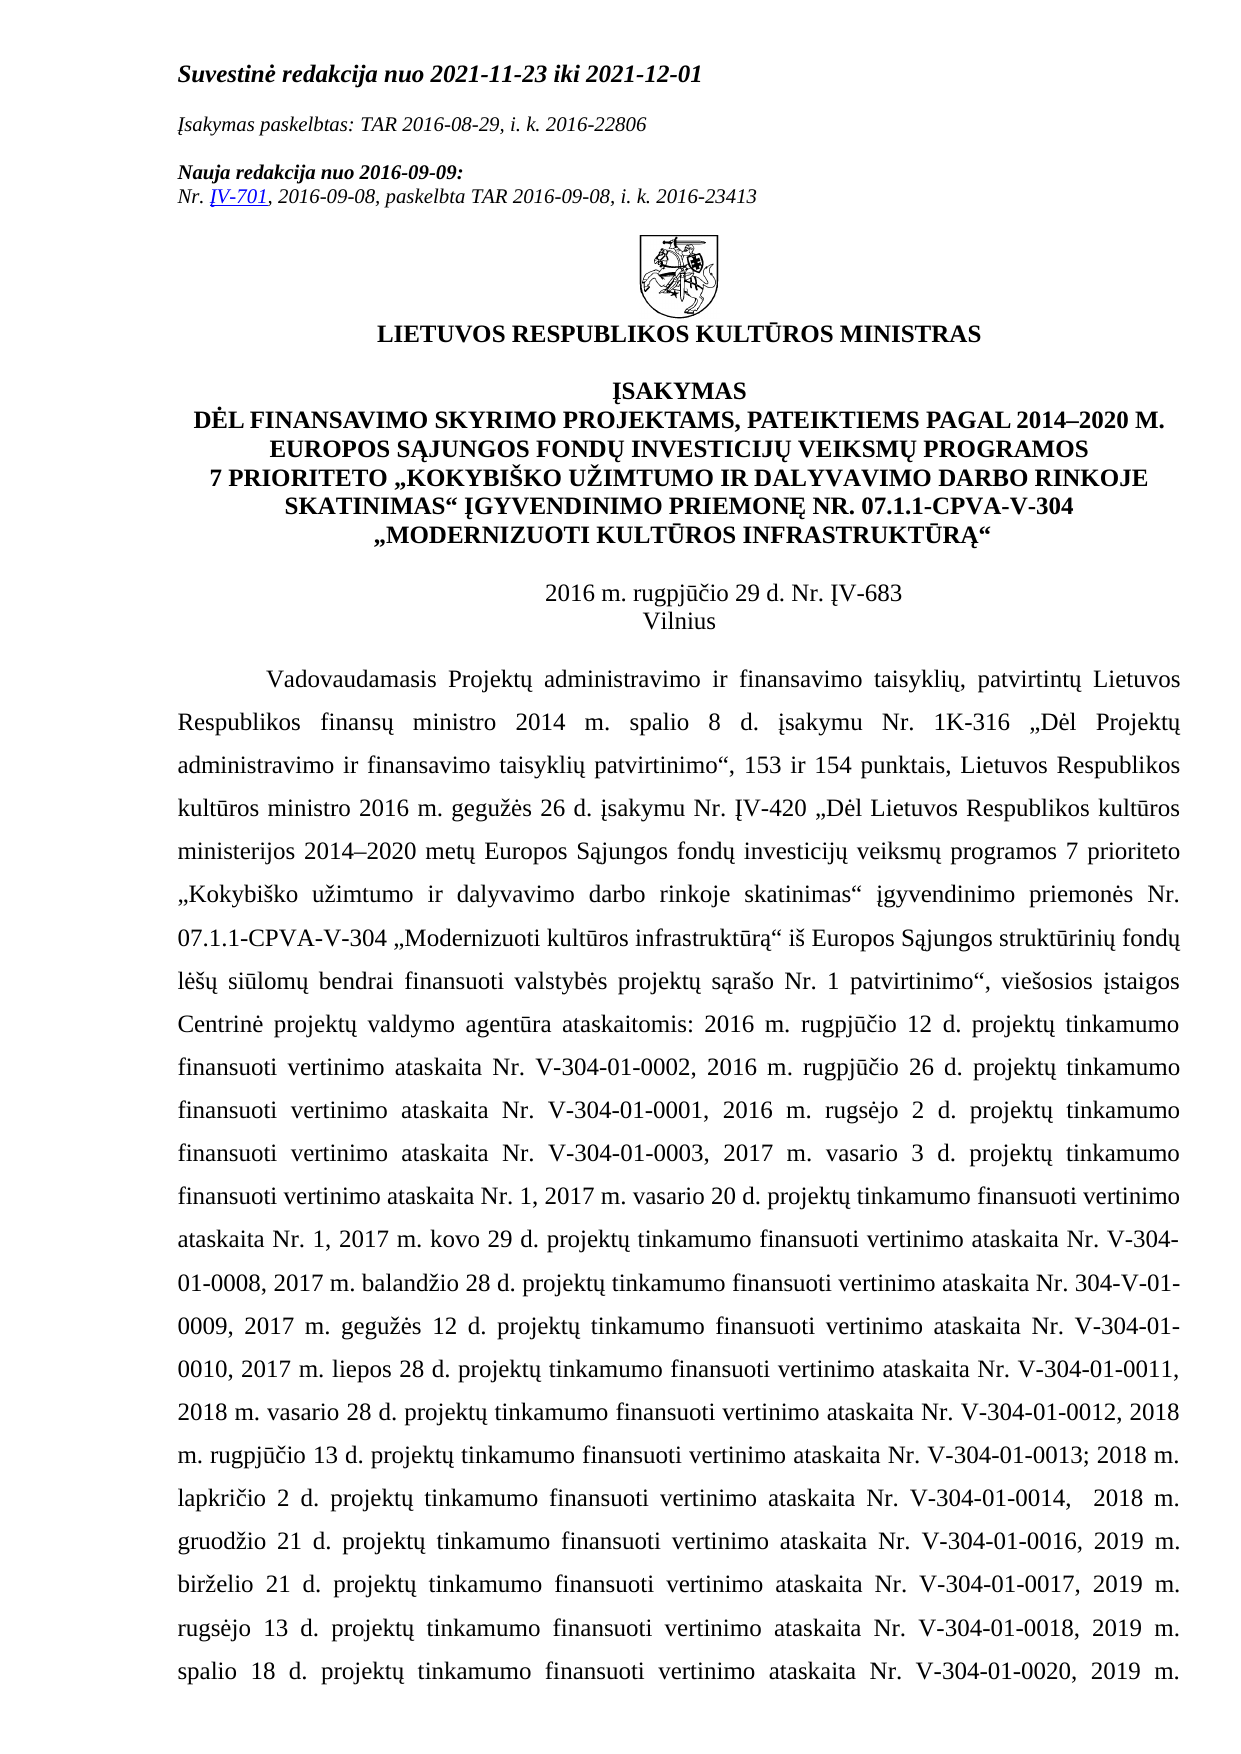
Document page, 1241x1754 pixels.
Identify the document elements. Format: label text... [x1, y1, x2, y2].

text Nauja redakcija nuo 2016-09-09: [177, 160, 1181, 184]
text „MODERNIZUOTI KULTŪROS INFRASTRUKTŪRĄ“ [177, 520, 1181, 549]
text Nr. ĮV-701, 2016-09-08, paskelbta TAR 2016-09-08, i. k. 2016-23413 [177, 184, 1181, 208]
text 7 PRIORITETO „KOKYBIŠKO UŽIMTUMO IR DALYVAVIMO DARBO RINKOJE SKATINIMAS“ ĮGYVENDINIMO PRIEMONĘ NR. 07.1.1-CPVA-V-304 [177, 463, 1181, 520]
text Vilnius [177, 606, 1181, 635]
text LIETUVOS RESPUBLIKOS KULTŪROS MINISTRAS [177, 319, 1181, 348]
text Vadovaudamasis Projektų administravimo ir finansavimo taisyklių, patvirtintų Lietuvos Respublikos finansų ministro 2014 m. spalio 8 d. įsakymu Nr. 1K-316 „Dėl Projektų administravimo ir finansavimo taisyklių patvirtinimo“, 153 ir 154 punktais, Lietuvos Respublikos kultūros ministro 2016 m. gegužės 26 d. įsakymu Nr. ĮV-420 „Dėl Lietuvos Respublikos kultūros ministerijos 2014–2020 metų Europos Sąjungos fondų investicijų veiksmų programos 7 prioriteto „Kokybiško užimtumo ir dalyvavimo darbo rinkoje skatinimas“ įgyvendinimo priemonės Nr. 07.1.1-CPVA-V-304 „Modernizuoti kultūros infrastruktūrą“ iš Europos Sąjungos struktūrinių fondų lėšų siūlomų bendrai finansuoti valstybės projektų sąrašo Nr. 1 patvirtinimo“, viešosios įstaigos Centrinė projektų valdymo agentūra ataskaitomis: 2016 m. rugpjūčio 12 d. projektų tinkamumo finansuoti vertinimo ataskaita Nr. V-304-01-0002, 2016 m. rugpjūčio 26 d. projektų tinkamumo finansuoti vertinimo ataskaita Nr. V-304-01-0001, 2016 m. rugsėjo 2 d. projektų tinkamumo finansuoti vertinimo ataskaita Nr. V-304-01-0003, 2017 m. vasario 3 d. projektų tinkamumo finansuoti vertinimo ataskaita Nr. 1, 2017 m. vasario 20 d. projektų tinkamumo finansuoti vertinimo ataskaita Nr. 1, 2017 m. kovo 29 d. projektų tinkamumo finansuoti vertinimo ataskaita Nr. V-304-01-0008, 2017 m. balandžio 28 d. projektų tinkamumo finansuoti vertinimo ataskaita Nr. 304-V-01-0009, 2017 m. gegužės 12 d. projektų tinkamumo finansuoti vertinimo ataskaita Nr. V-304-01-0010, 2017 m. liepos 28 d. projektų tinkamumo finansuoti vertinimo ataskaita Nr. V-304-01-0011, 2018 m. vasario 28 d. projektų tinkamumo finansuoti vertinimo ataskaita Nr. V-304-01-0012, 2018 m. rugpjūčio 13 d. projektų tinkamumo finansuoti vertinimo ataskaita Nr. V-304-01-0013; 2018 m. lapkričio 2 d. projektų tinkamumo finansuoti vertinimo ataskaita Nr. V-304-01-0014, 2018 m. gruodžio 21 d. projektų tinkamumo finansuoti vertinimo ataskaita Nr. V-304-01-0016, 2019 m. birželio 21 d. projektų tinkamumo finansuoti vertinimo ataskaita Nr. V-304-01-0017, 2019 m. rugsėjo 13 d. projektų tinkamumo finansuoti vertinimo ataskaita Nr. V-304-01-0018, 2019 m. spalio 18 d. projektų tinkamumo finansuoti vertinimo ataskaita Nr. V-304-01-0020, 2019 m. [177, 664, 1181, 1684]
text DĖL FINANSAVIMO SKYRIMO PROJEKTAMS, PATEIKTIEMS PAGAL 2014–2020 M. EUROPOS SĄJUNGOS FONDŲ INVESTICIJŲ VEIKSMŲ PROGRAMOS [177, 405, 1181, 463]
text ĮSAKYMAS [177, 376, 1181, 405]
text 2016 m. rugpjūčio 29 d. Nr. ĮV-683 [177, 578, 1181, 606]
text Įsakymas paskelbtas: TAR 2016-08-29, i. k. 2016-22806 [177, 112, 1181, 136]
text Suvestinė redakcija nuo 2021-11-23 iki 2021-12-01 [177, 59, 1181, 88]
